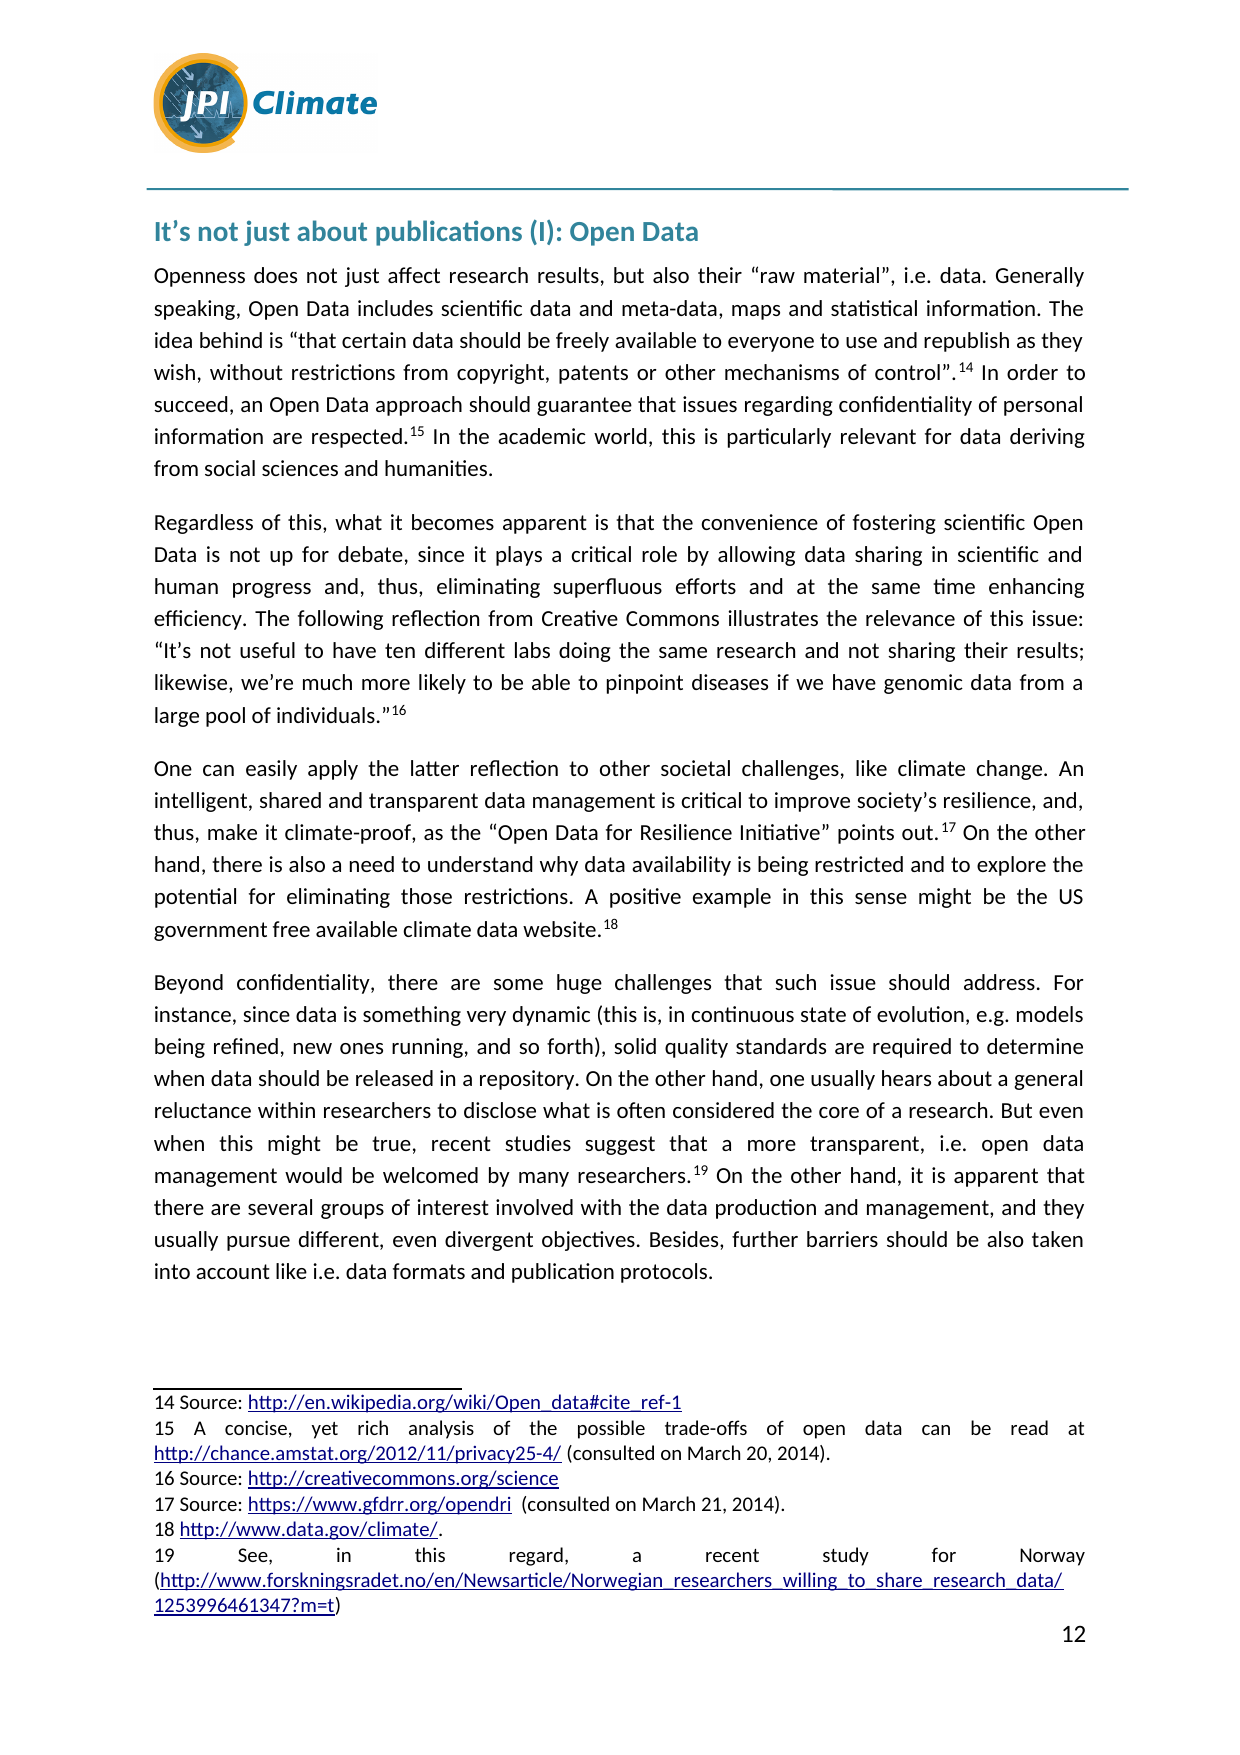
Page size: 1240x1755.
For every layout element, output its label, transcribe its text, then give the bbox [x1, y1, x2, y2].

text Openness does not just affect research results, but also their “raw material”, i.e. data. Generally speaking, Open Data includes scientific data and meta-data, maps and statistical information. The idea behind is “that certain data should be freely available to everyone to use and republish as they wish, without restrictions from copyright, patents or other mechanisms of control”. In order to succeed, an Open Data approach should guarantee that issues regarding confidentiality of personal information are respected. In the academic world, this is particularly relevant for data deriving from social sciences and humanities. [153, 261, 1086, 483]
text Regardless of this, what it becomes apparent is that the convenience of fostering scientific Open Data is not up for debate, since it plays a critical role by allowing data sharing in scientific and human progress and, thus, eliminating superfluous efforts and at the same time enhancing efficiency. The following reflection from Creative Commons illustrates the relevance of this issue: “It’s not useful to have ten different labs doing the same research and not sharing their results; likewise, we’re much more likely to be able to pinpoint diseases if we have genomic data from a large pool of individuals.” [153, 508, 1086, 729]
text Source: http://en.wikipedia.org/wiki/Open_data#cite_ref-1 [153, 1389, 1086, 1415]
text One can easily apply the latter reflection to other societal challenges, like climate change. An intelligent, shared and transparent data management is critical to improve society’s resilience, and, thus, make it climate-proof, as the “Open Data for Resilience Initiative” points out. On the other hand, there is also a need to understand why data availability is being restricted and to explore the potential for eliminating those restrictions. A positive example in this sense might be the US government free available climate data website. [153, 754, 1086, 943]
subtitle It’s not just about publications (I): Open Data [153, 213, 1086, 249]
text See, in this regard, a recent study for Norway (http://www.forskningsradet.no/en/Newsarticle/Norwegian_researchers_willing_to_share_research_data/1253996461347?m=t) [153, 1542, 1086, 1618]
picture [153, 53, 378, 153]
text Source: http://creativecommons.org/science [153, 1466, 1086, 1491]
text A concise, yet rich analysis of the possible trade-offs of open data can be read at http://chance.amstat.org/2012/11/privacy25-4/ (consulted on March 20, 2014). [153, 1415, 1086, 1466]
text http://www.data.gov/climate/. [153, 1516, 1086, 1542]
text Beyond confidentiality, there are some huge challenges that such issue should address. For instance, since data is something very dynamic (this is, in continuous state of evolution, e.g. models being refined, new ones running, and so forth), solid quality standards are required to determine when data should be released in a repository. On the other hand, one usually hears about a general reluctance within researchers to disclose what is often considered the core of a research. But even when this might be true, recent studies suggest that a more transparent, i.e. open data management would be welcomed by many researchers. On the other hand, it is apparent that there are several groups of interest involved with the data production and management, and they usually pursue different, even divergent objectives. Besides, further barriers should be also taken into account like i.e. data formats and publication protocols. [153, 968, 1086, 1285]
text Source: https://www.gfdrr.org/opendri (consulted on March 21, 2014). [153, 1491, 1086, 1516]
